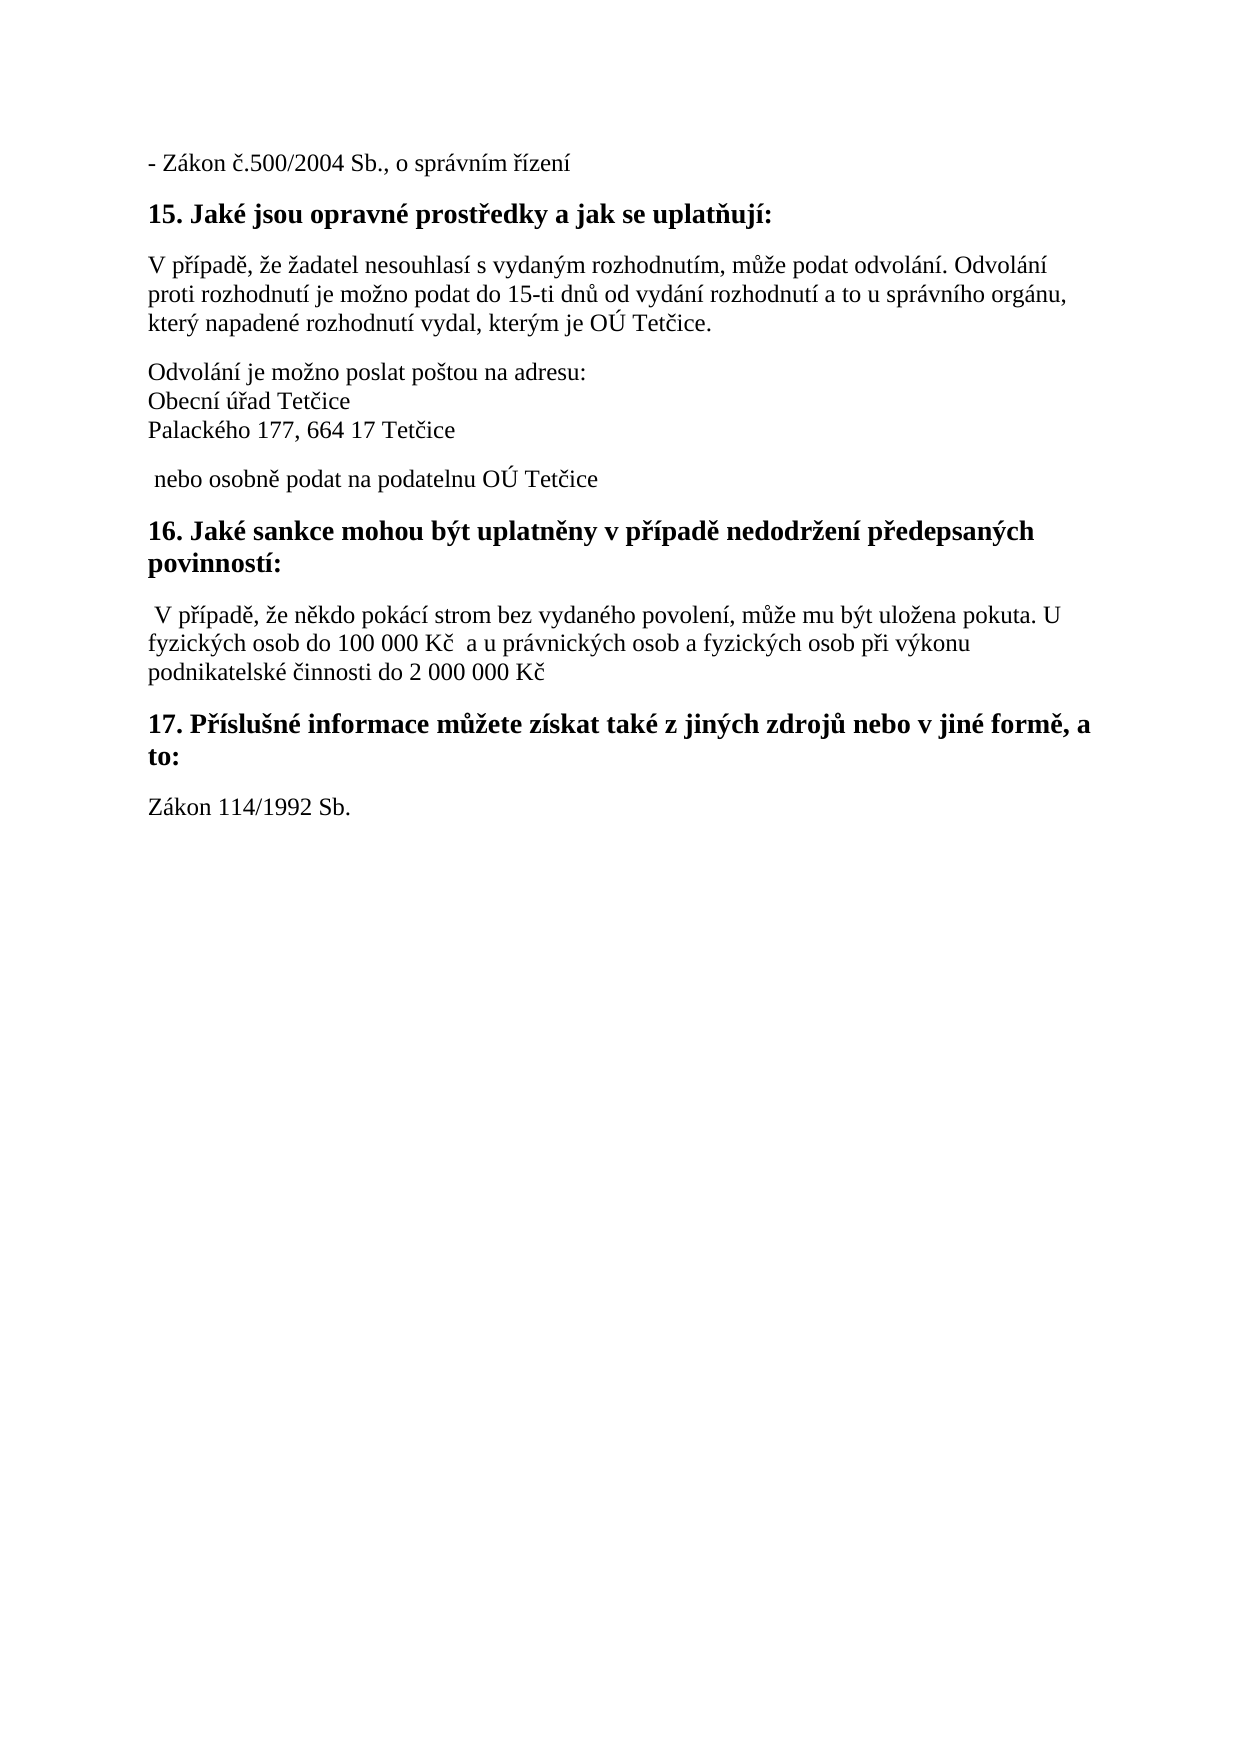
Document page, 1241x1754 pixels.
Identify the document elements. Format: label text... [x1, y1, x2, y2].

text 16. Jaké sankce mohou být uplatněny v případě nedodržení předepsaných povinností: [148, 514, 1093, 579]
text nebo osobně podat na podatelnu OÚ Tetčice [148, 464, 1093, 493]
text Zákon 114/1992 Sb. [148, 792, 1093, 821]
text Odvolání je možno poslat poštou na adresu: Obecní úřad Tetčice Palackého 177, 664 17 Tetčice [148, 357, 1093, 444]
text 15. Jaké jsou opravné prostředky a jak se uplatňují: [148, 197, 1093, 229]
text V případě, že někdo pokácí strom bez vydaného povolení, může mu být uložena pokuta. U fyzických osob do 100 000 Kč a u právnických osob a fyzických osob při výkonu podnikatelské činnosti do 2 000 000 Kč [148, 600, 1093, 686]
text 17. Příslušné informace můžete získat také z jiných zdrojů nebo v jiné formě, a to: [148, 707, 1093, 772]
text V případě, že žadatel nesouhlasí s vydaným rozhodnutím, může podat odvolání. Odvolání proti rozhodnutí je možno podat do 15-ti dnů od vydání rozhodnutí a to u správního orgánu, který napadené rozhodnutí vydal, kterým je OÚ Tetčice. [148, 250, 1093, 337]
text - Zákon č.500/2004 Sb., o správním řízení [148, 148, 1093, 176]
